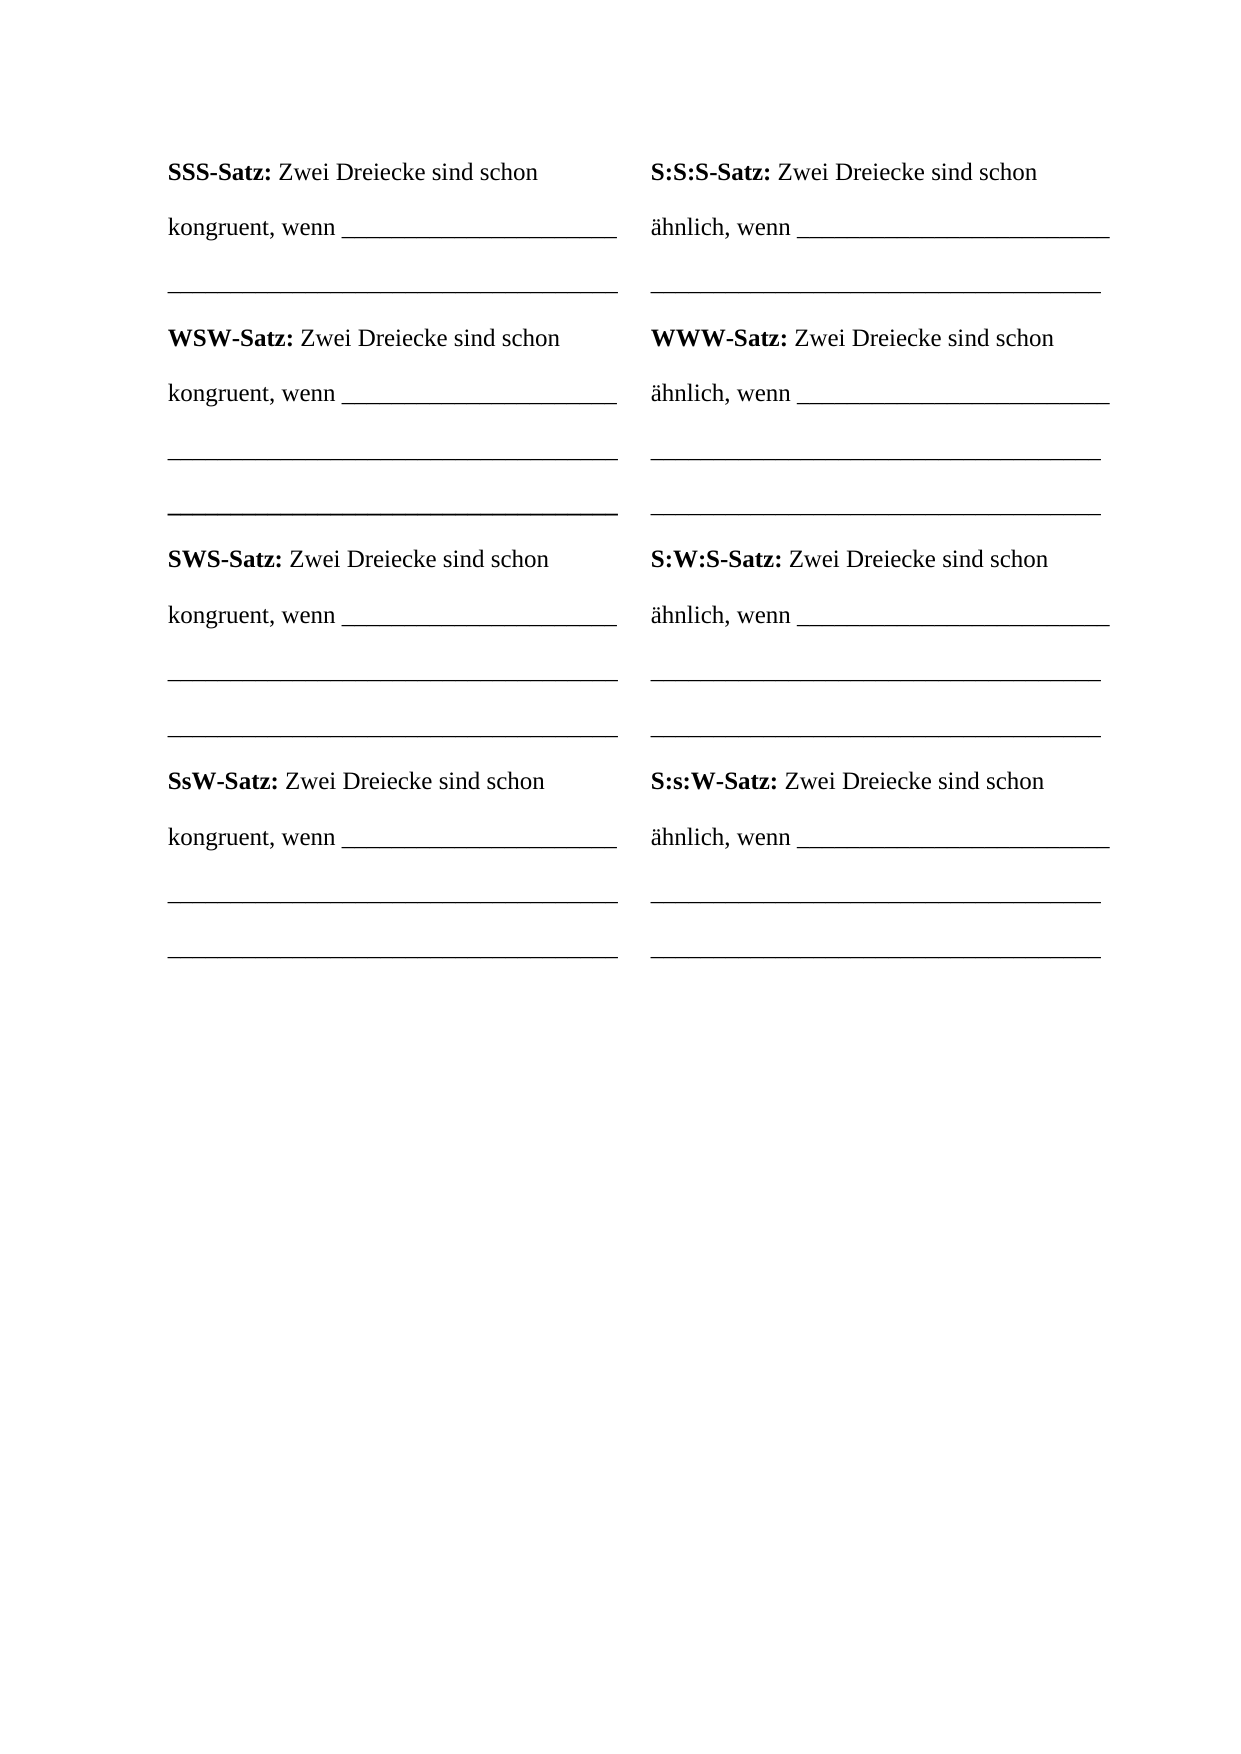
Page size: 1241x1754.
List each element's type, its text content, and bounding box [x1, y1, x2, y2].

table_header S:S:S-Satz: Zwei Dreiecke sind schon ähnlich, wenn _________________________ ____________________________________ WWW-Satz: Zwei Dreiecke sind schon ähnlich, wenn _________________________ ________________________________________________________________________ S:W:S-Satz: Zwei Dreiecke sind schon ähnlich, wenn _________________________ ________________________________________________________________________ S:s:W-Satz: Zwei Dreiecke sind schon ähnlich, wenn _________________________ ________________________________________________________________________ [639, 146, 1122, 973]
list Welche der folgenden Trapeze sind ähnlich? Wie lautet (ungefähr) der Ähnlichkeitsfaktor? [156, 1056, 1122, 1084]
list Welche der folgenden Dreiecke sind ähnlich? Wie lautet (ungefähr) der Ähnlichkeitsfaktor? [156, 1084, 1122, 1111]
table_header SSS-Satz: Zwei Dreiecke sind schon kongruent, wenn ______________________ ____________________________________ WSW-Satz: Zwei Dreiecke sind schon kongruent, wenn ______________________ ____________________________________ ____________________________________ SWS-Satz: Zwei Dreiecke sind schon kongruent, wenn ______________________ ____________________________________ ____________________________________ SsW-Satz: Zwei Dreiecke sind schon kongruent, wenn ______________________ ____________________________________ ____________________________________ [156, 146, 639, 973]
